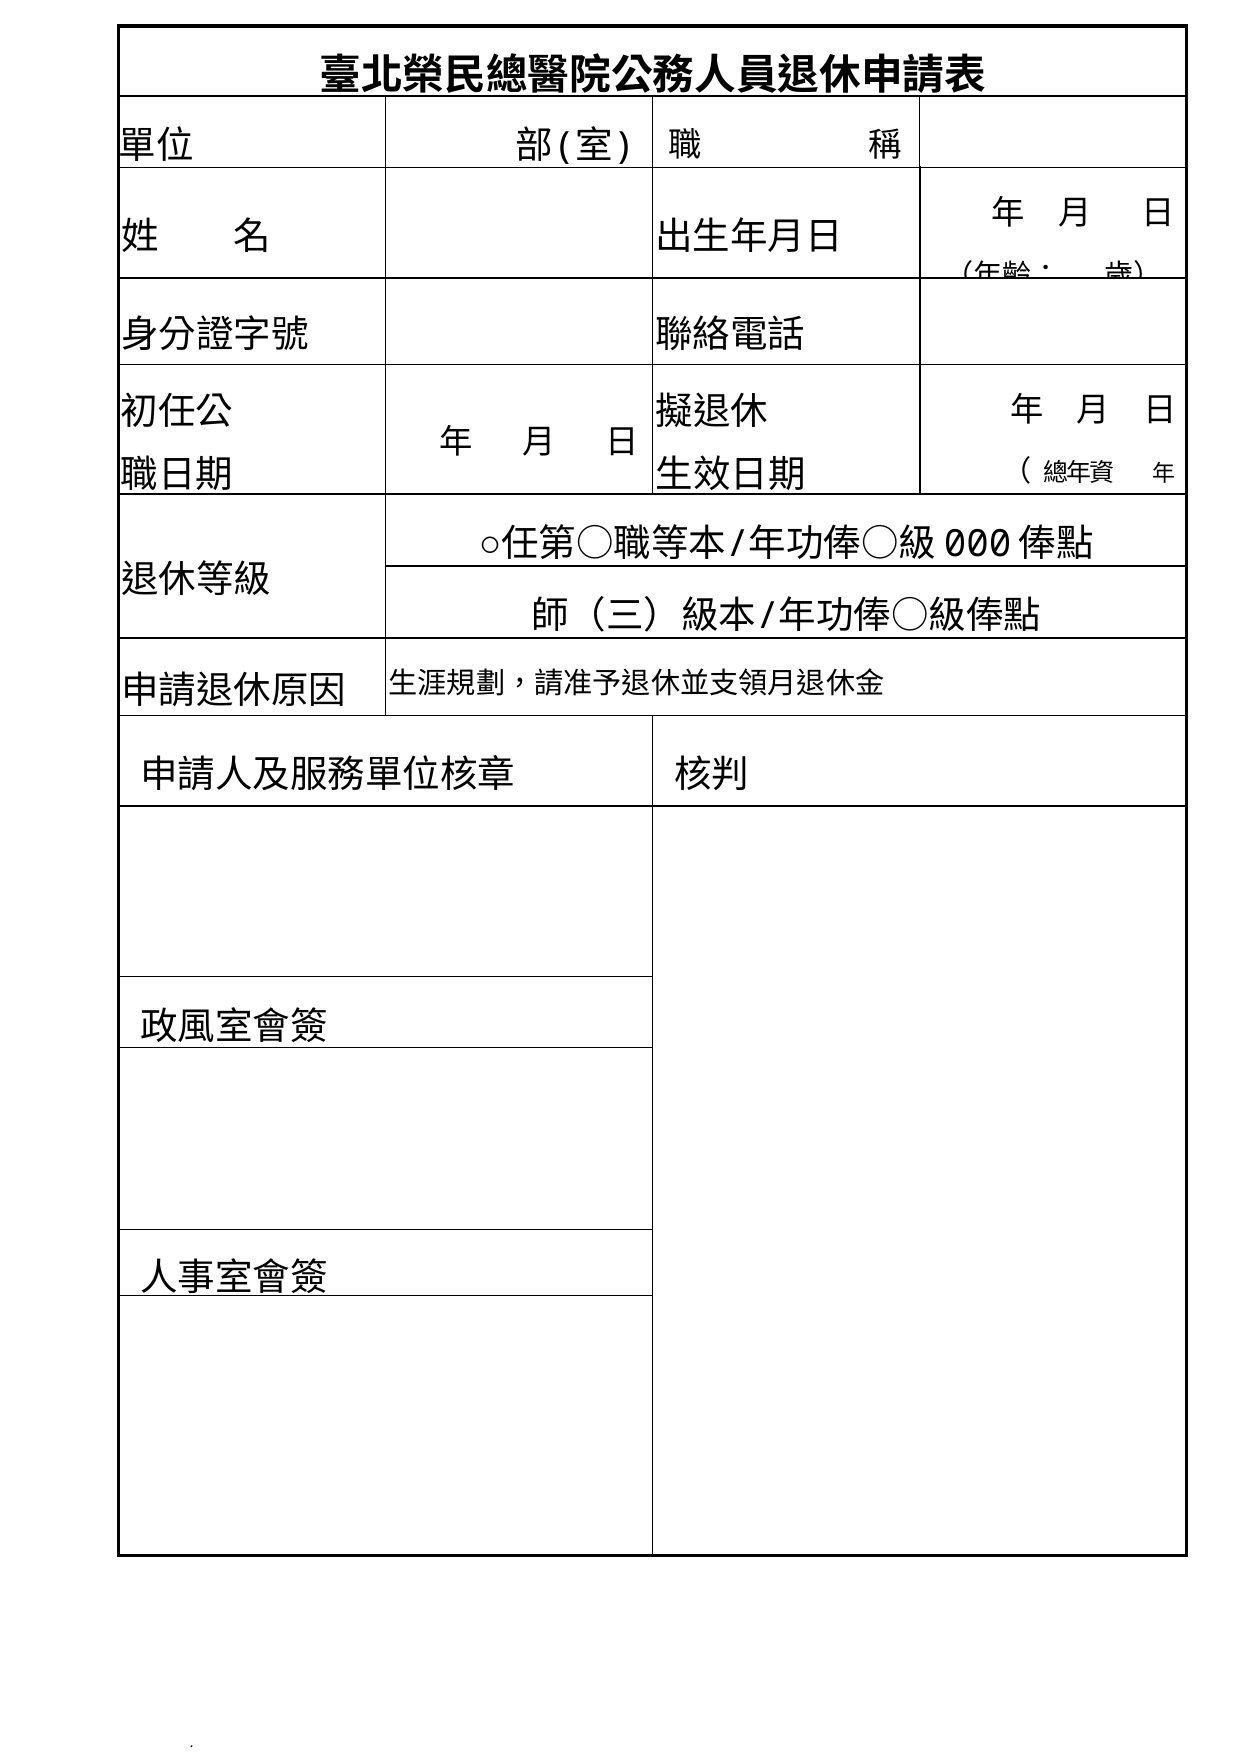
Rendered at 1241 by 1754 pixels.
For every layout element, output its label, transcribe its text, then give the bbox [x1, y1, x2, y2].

table_cell 年 月 日 [386, 365, 652, 493]
table_cell [921, 279, 1185, 363]
table_cell 出生年月日 [653, 168, 919, 277]
table_cell 職 稱 [653, 97, 919, 166]
table_cell [386, 279, 652, 363]
text 112年8月版 [149, 1740, 222, 1746]
table_cell 年 月 日 （ 總年資 年 月 ） [921, 365, 1185, 493]
table_cell [120, 1296, 652, 1554]
table_cell 姓 名 [120, 168, 385, 277]
table_cell 生涯規劃，請准予退休並支領月退休金 [386, 639, 1185, 715]
table_header 臺北榮民總醫院公務人員退休申請表 [120, 28, 1185, 95]
table_cell [120, 1048, 652, 1229]
table_cell 擬退休 生效日期 [653, 365, 919, 493]
table_cell 初任公 職日期 [120, 365, 385, 493]
table_cell 核判 [653, 716, 1185, 805]
table_cell 部(室) [386, 97, 652, 166]
table_cell 退休等級 [120, 495, 385, 637]
table_cell 年 月 日 （年齡： 歲） [921, 168, 1185, 277]
table_cell 申請人及服務單位核章 [120, 716, 652, 805]
table_cell 政風室會簽 [120, 977, 652, 1047]
table_cell [920, 97, 1185, 166]
table_cell [386, 168, 652, 277]
table_cell 申請退休原因 [120, 639, 385, 715]
table_cell [653, 807, 1185, 1554]
table_cell 人事室會簽 [120, 1230, 652, 1295]
table_cell 師（三）級本/年功俸○級俸點 [386, 567, 1185, 637]
table_cell [120, 807, 652, 976]
table_cell 身分證字號 [120, 279, 385, 363]
table_cell 聯絡電話 [653, 279, 919, 363]
table_cell ○任第○職等本/年功俸○級000俸點 [386, 495, 1185, 565]
table_cell 單位 [120, 97, 385, 166]
